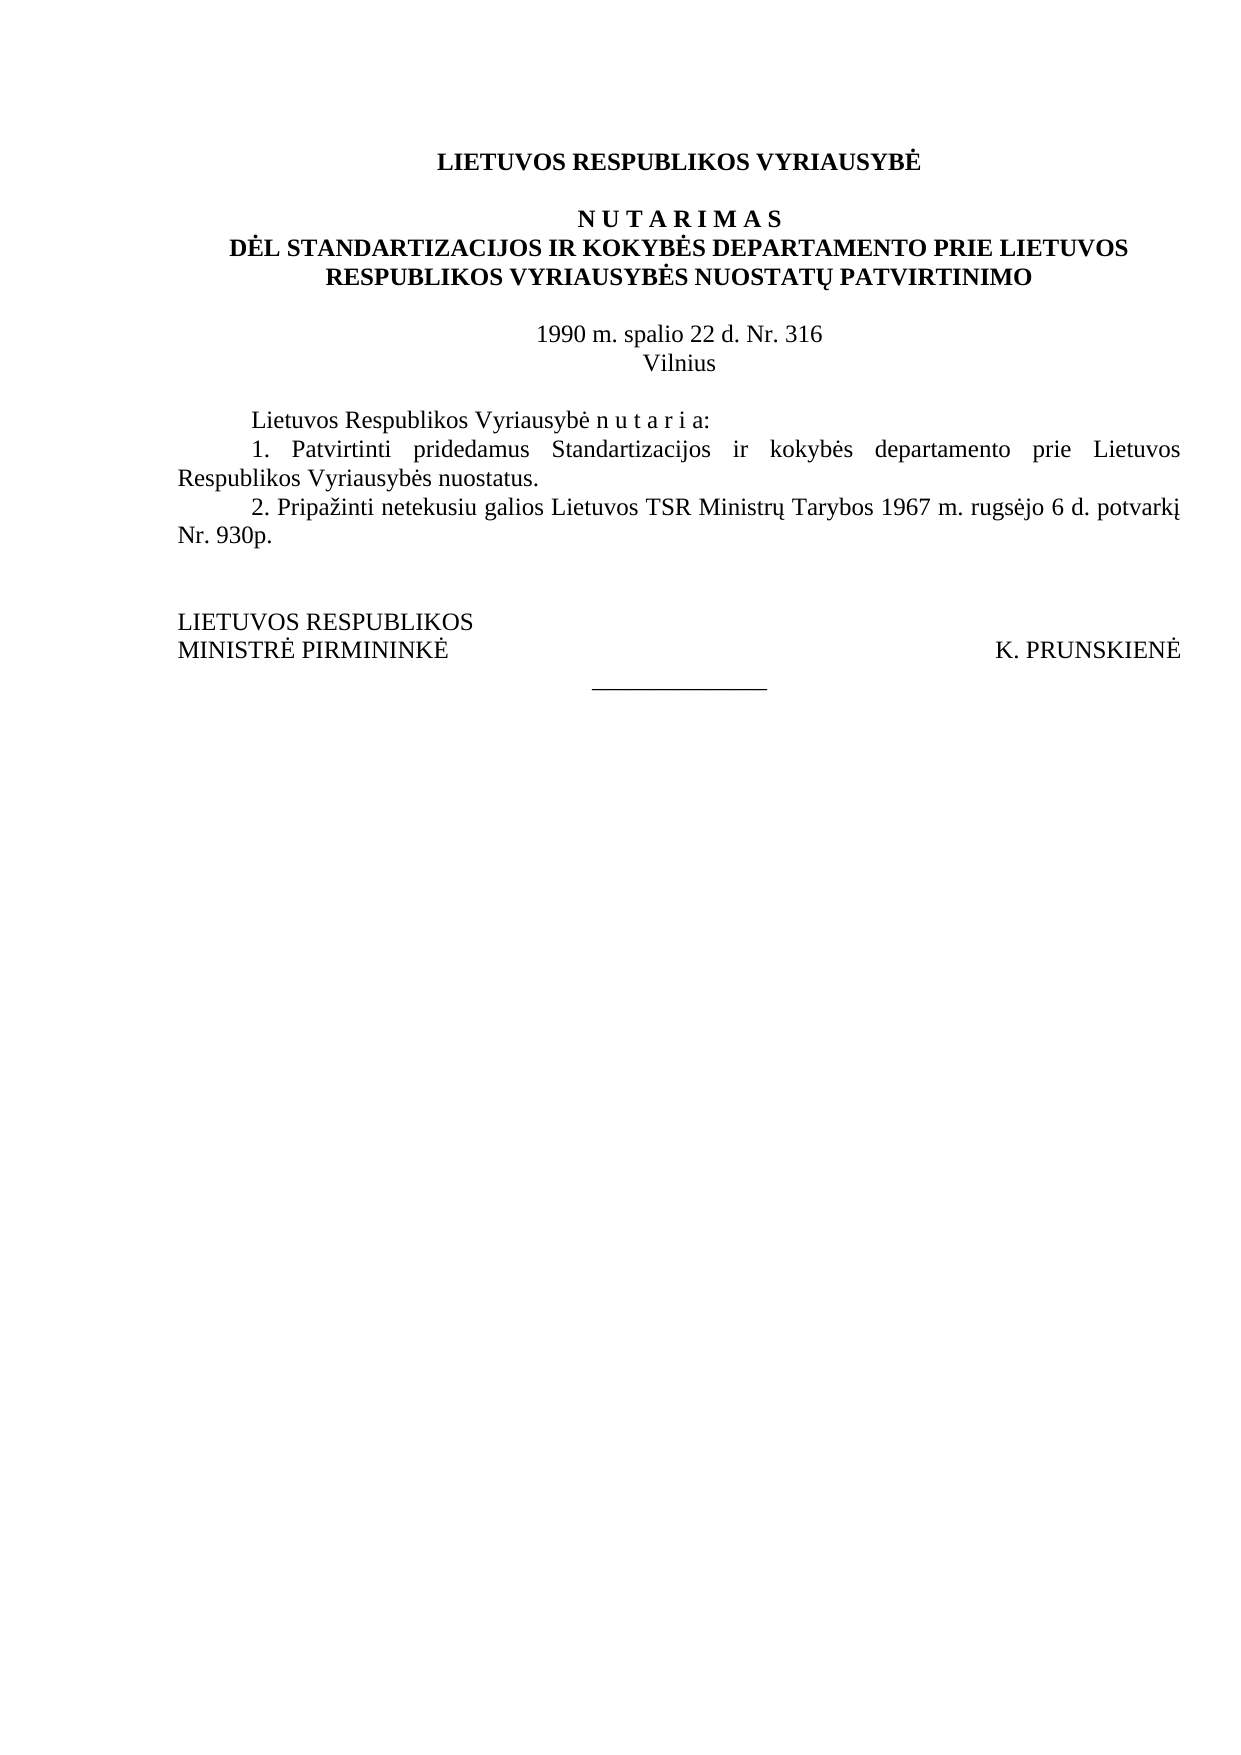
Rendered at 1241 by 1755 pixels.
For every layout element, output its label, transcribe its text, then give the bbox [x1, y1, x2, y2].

text 1. Patvirtinti pridedamus Standartizacijos ir kokybės departamento prie Lietuvos Respublikos Vyriausybės nuostatus. [177, 434, 1181, 492]
text Vilnius [177, 348, 1181, 377]
text LIETUVOS RESPUBLIKOS [177, 607, 1181, 636]
text DĖL STANDARTIZACIJOS IR KOKYBĖS DEPARTAMENTO PRIE LIETUVOS RESPUBLIKOS VYRIAUSYBĖS NUOSTATŲ PATVIRTINIMO [177, 233, 1181, 291]
text N U T A R I M A S [177, 204, 1181, 233]
text 1990 m. spalio 22 d. Nr. 316 [177, 319, 1181, 348]
text MINISTRĖ PIRMININKĖ K. PRUNSKIENĖ [177, 636, 1181, 664]
text ______________ [177, 664, 1181, 693]
text Lietuvos Respublikos Vyriausybė nutaria: [177, 406, 1181, 434]
text LIETUVOS RESPUBLIKOS VYRIAUSYBĖ [177, 147, 1181, 176]
text 2. Pripažinti netekusiu galios Lietuvos TSR Ministrų Tarybos 1967 m. rugsėjo 6 d. potvarkį Nr. 930p. [177, 492, 1181, 549]
